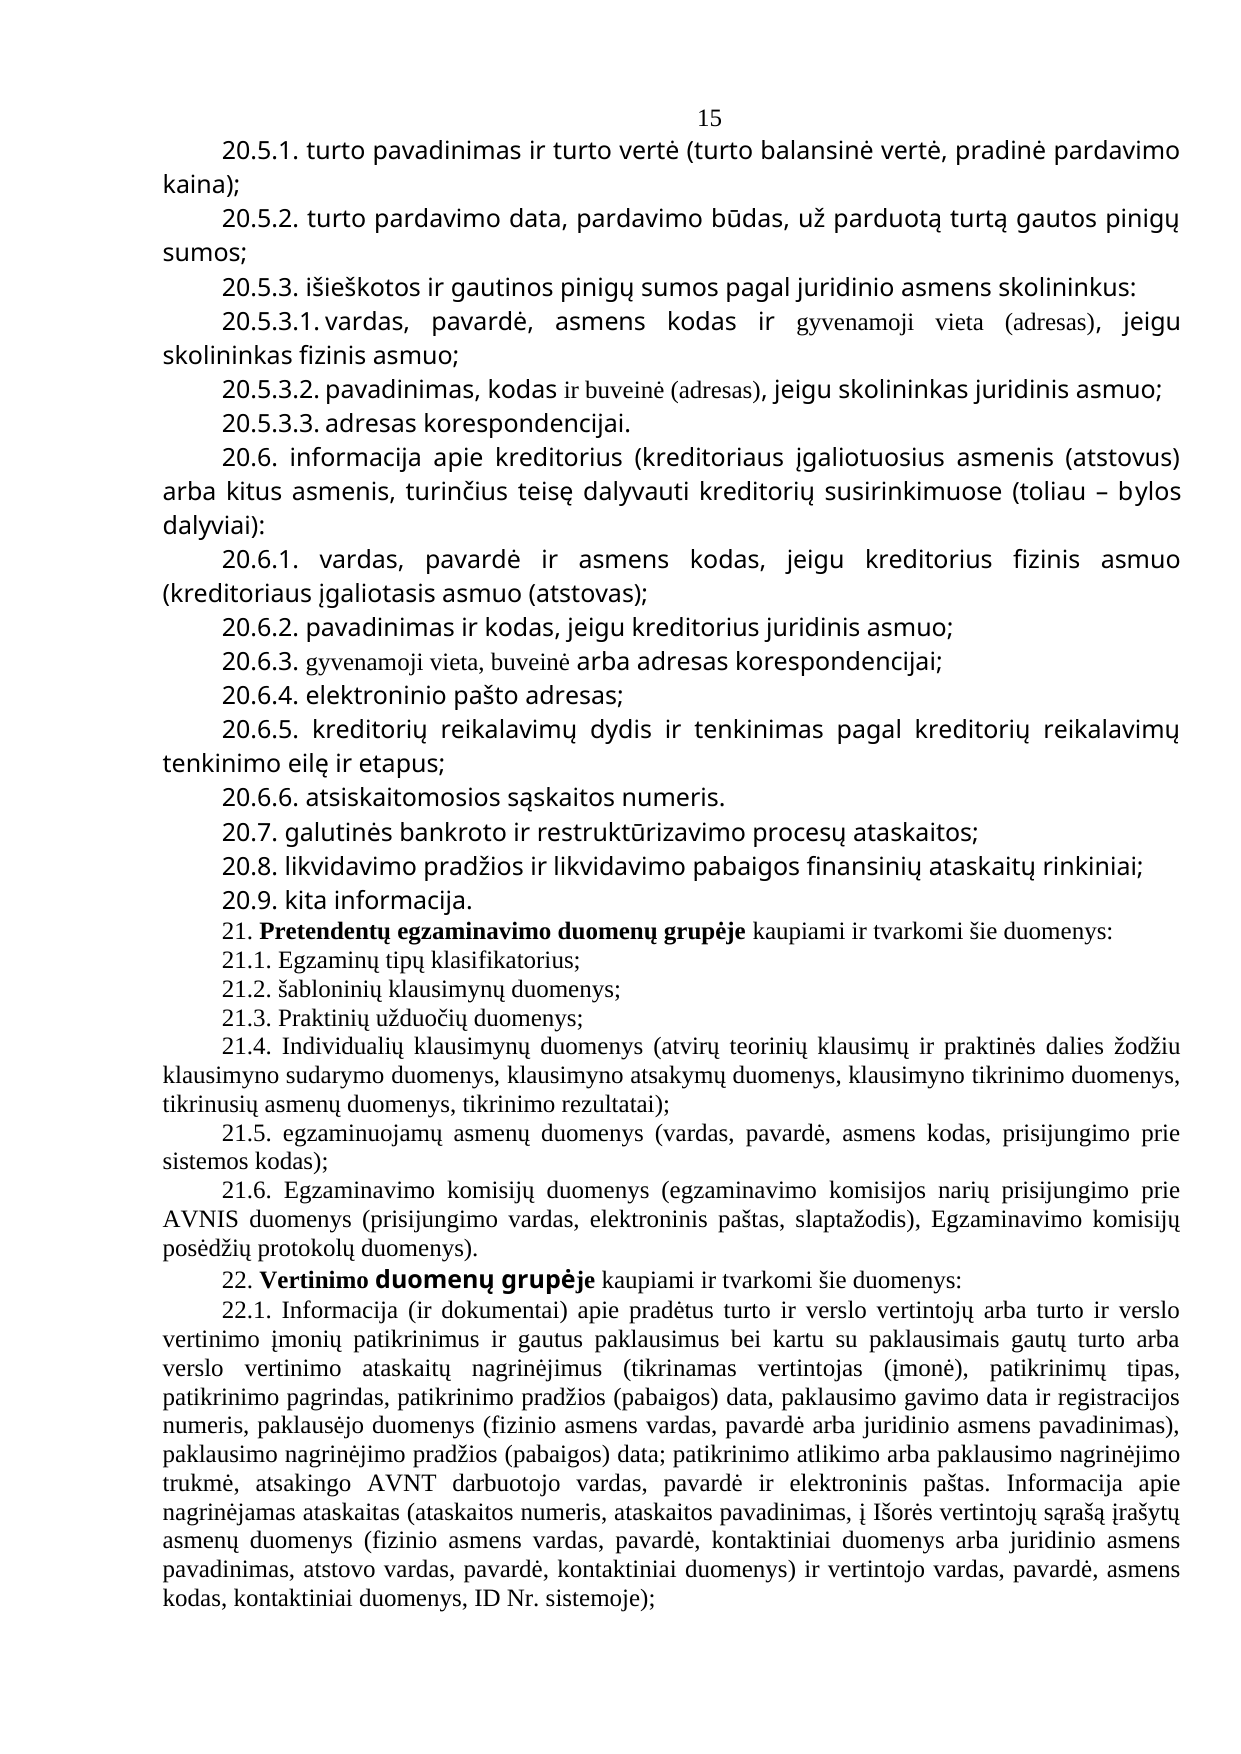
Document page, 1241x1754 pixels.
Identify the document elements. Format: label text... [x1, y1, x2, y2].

text 22.1. Informacija (ir dokumentai) apie pradėtus turto ir verslo vertintojų arba turto ir verslo vertinimo įmonių patikrinimus ir gautus paklausimus bei kartu su paklausimais gautų turto arba verslo vertinimo ataskaitų nagrinėjimus (tikrinamas vertintojas (įmonė), patikrinimų tipas, patikrinimo pagrindas, patikrinimo pradžios (pabaigos) data, paklausimo gavimo data ir registracijos numeris, paklausėjo duomenys (fizinio asmens vardas, pavardė arba juridinio asmens pavadinimas), paklausimo nagrinėjimo pradžios (pabaigos) data; patikrinimo atlikimo arba paklausimo nagrinėjimo trukmė, atsakingo AVNT darbuotojo vardas, pavardė ir elektroninis paštas. Informacija apie nagrinėjamas ataskaitas (ataskaitos numeris, ataskaitos pavadinimas, į Išorės vertintojų sąrašą įrašytų asmenų duomenys (fizinio asmens vardas, pavardė, kontaktiniai duomenys arba juridinio asmens pavadinimas, atstovo vardas, pavardė, kontaktiniai duomenys) ir vertintojo vardas, pavardė, asmens kodas, kontaktiniai duomenys, ID Nr. sistemoje); [162, 1295, 1181, 1612]
text 21. Pretendentų egzaminavimo duomenų grupėje kaupiami ir tvarkomi šie duomenys: [162, 916, 1181, 945]
text 20.5.3.2. pavadinimas, kodas ir buveinė (adresas), jeigu skolininkas juridinis asmuo; [162, 371, 1181, 405]
text 20.6.2. pavadinimas ir kodas, jeigu kreditorius juridinis asmuo; [162, 610, 1181, 644]
text 21.5. egzaminuojamų asmenų duomenys (vardas, pavardė, asmens kodas, prisijungimo prie sistemos kodas); [162, 1118, 1181, 1175]
text 21.3. Praktinių užduočių duomenys; [162, 1003, 1181, 1031]
text 20.5.2. turto pardavimo data, pardavimo būdas, už parduotą turtą gautos pinigų sumos; [162, 201, 1181, 269]
text 20.8. likvidavimo pradžios ir likvidavimo pabaigos finansinių ataskaitų rinkiniai; [162, 848, 1181, 882]
text 21.6. Egzaminavimo komisijų duomenys (egzaminavimo komisijos narių prisijungimo prie AVNIS duomenys (prisijungimo vardas, elektroninis paštas, slaptažodis), Egzaminavimo komisijų posėdžių protokolų duomenys). [162, 1175, 1181, 1261]
text 21.1. Egzaminų tipų klasifikatorius; [162, 945, 1181, 974]
text 20.5.3.3. adresas korespondencijai. [162, 405, 1181, 439]
text 20.9. kita informacija. [162, 882, 1181, 916]
text 20.6. informacija apie kreditorius (kreditoriaus įgaliotuosius asmenis (atstovus) arba kitus asmenis, turinčius teisę dalyvauti kreditorių susirinkimuose (toliau – bylos dalyviai): [162, 439, 1181, 542]
text 20.6.1. vardas, pavardė ir asmens kodas, jeigu kreditorius fizinis asmuo (kreditoriaus įgaliotasis asmuo (atstovas); [162, 542, 1181, 610]
text 22. Vertinimo duomenų grupėje kaupiami ir tvarkomi šie duomenys: [162, 1261, 1181, 1295]
text 20.5.1. turto pavadinimas ir turto vertė (turto balansinė vertė, pradinė pardavimo kaina); [162, 133, 1181, 201]
text 20.6.3. gyvenamoji vieta, buveinė arba adresas korespondencijai; [162, 644, 1181, 678]
text 20.7. galutinės bankroto ir restruktūrizavimo procesų ataskaitos; [162, 814, 1181, 848]
text 20.6.4. elektroninio pašto adresas; [162, 678, 1181, 712]
text 20.6.5. kreditorių reikalavimų dydis ir tenkinimas pagal kreditorių reikalavimų tenkinimo eilę ir etapus; [162, 712, 1181, 780]
text 21.2. šabloninių klausimynų duomenys; [162, 974, 1181, 1003]
text 20.5.3. išieškotos ir gautinos pinigų sumos pagal juridinio asmens skolininkus: [162, 269, 1181, 303]
text 20.5.3.1. vardas, pavardė, asmens kodas ir gyvenamoji vieta (adresas), jeigu skolininkas fizinis asmuo; [162, 303, 1181, 371]
text 21.4. Individualių klausimynų duomenys (atvirų teorinių klausimų ir praktinės dalies žodžiu klausimyno sudarymo duomenys, klausimyno atsakymų duomenys, klausimyno tikrinimo duomenys, tikrinusių asmenų duomenys, tikrinimo rezultatai); [162, 1031, 1181, 1118]
text 20.6.6. atsiskaitomosios sąskaitos numeris. [162, 780, 1181, 814]
